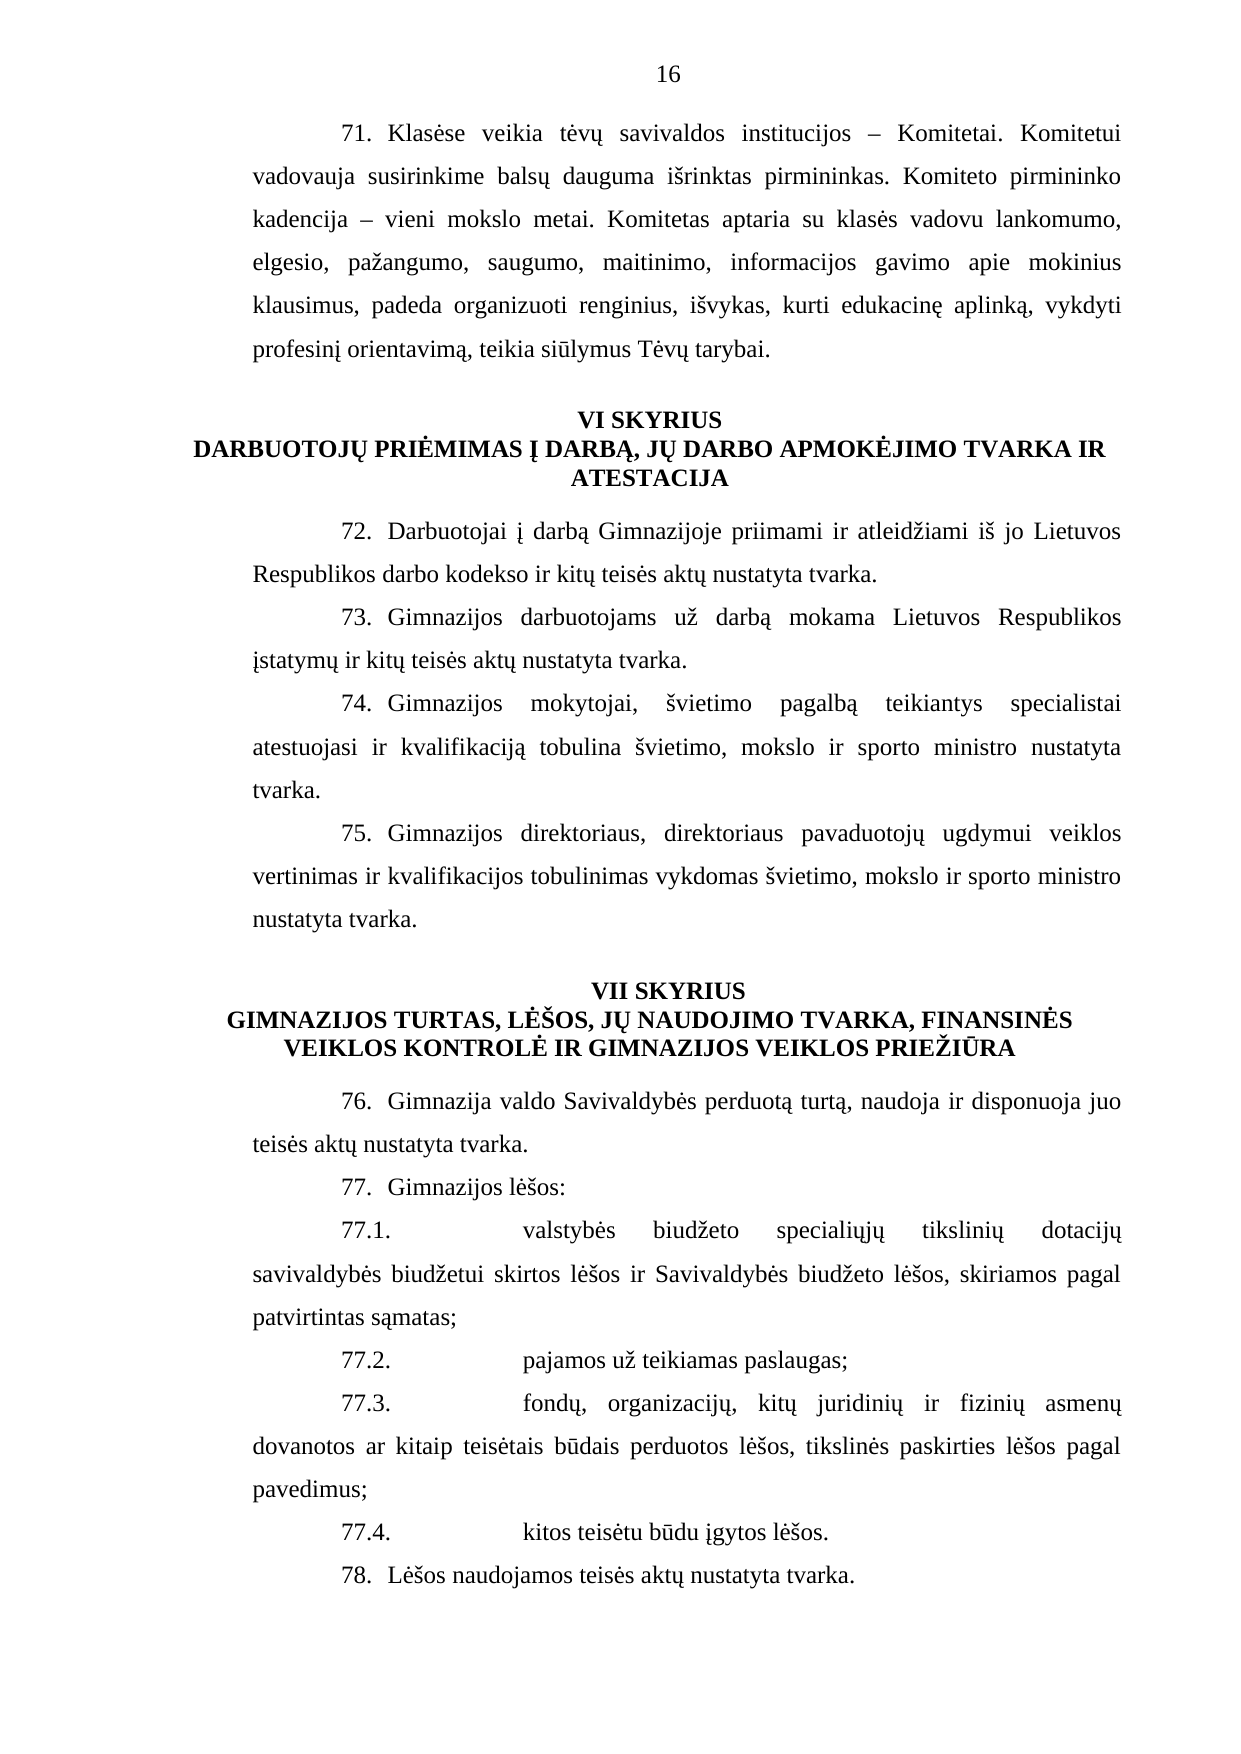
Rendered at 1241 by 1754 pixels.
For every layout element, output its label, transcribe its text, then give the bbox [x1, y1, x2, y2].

text 73. Gimnazijos darbuotojams už darbą mokama Lietuvos Respublikos įstatymų ir kitų teisės aktų nustatyta tvarka. [252, 602, 1122, 674]
text 74. Gimnazijos mokytojai, švietimo pagalbą teikiantys specialistai atestuojasi ir kvalifikaciją tobulina švietimo, mokslo ir sporto ministro nustatyta tvarka. [252, 688, 1122, 803]
text 77.3. fondų, organizacijų, kitų juridinių ir fizinių asmenų dovanotos ar kitaip teisėtais būdais perduotos lėšos, tikslinės paskirties lėšos pagal pavedimus; [252, 1388, 1122, 1503]
text 71. Klasėse veikia tėvų savivaldos institucijos – Komitetai. Komitetui vadovauja susirinkime balsų dauguma išrinktas pirmininkas. Komiteto pirmininko kadencija – vieni mokslo metai. Komitetas aptaria su klasės vadovu lankomumo, elgesio, pažangumo, saugumo, maitinimo, informacijos gavimo apie mokinius klausimus, padeda organizuoti renginius, išvykas, kurti edukacinę aplinką, vykdyti profesinį orientavimą, teikia siūlymus Tėvų tarybai. [252, 118, 1122, 362]
text 77. Gimnazijos lėšos: [252, 1172, 1122, 1201]
text DARBUOTOJŲ PRIĖMIMAS Į DARBĄ, JŲ DARBO APMOKĖJIMO TVARKA IR ATESTACIJA [177, 434, 1122, 492]
text 75. Gimnazijos direktoriaus, direktoriaus pavaduotojų ugdymui veiklos vertinimas ir kvalifikacijos tobulinimas vykdomas švietimo, mokslo ir sporto ministro nustatyta tvarka. [252, 818, 1122, 933]
text 77.2. pajamos už teikiamas paslaugas; [252, 1345, 1122, 1374]
text 76. Gimnazija valdo Savivaldybės perduotą turtą, naudoja ir disponuoja juo teisės aktų nustatyta tvarka. [252, 1086, 1122, 1158]
text VII SKYRIUS [214, 976, 1122, 1005]
text GIMNAZIJOS TURTAS, LĖŠOS, JŲ NAUDOJIMO TVARKA, FINANSINĖS VEIKLOS KONTROLĖ IR GIMNAZIJOS VEIKLOS PRIEŽIŪRA [177, 1005, 1122, 1062]
text 77.4. kitos teisėtu būdu įgytos lėšos. [252, 1517, 1122, 1546]
text 78. Lėšos naudojamos teisės aktų nustatyta tvarka. [252, 1561, 1122, 1589]
text 72. Darbuotojai į darbą Gimnazijoje priimami ir atleidžiami iš jo Lietuvos Respublikos darbo kodekso ir kitų teisės aktų nustatyta tvarka. [252, 516, 1122, 588]
text 77.1. valstybės biudžeto specialiųjų tikslinių dotacijų savivaldybės biudžetui skirtos lėšos ir Savivaldybės biudžeto lėšos, skiriamos pagal patvirtintas sąmatas; [252, 1216, 1122, 1331]
text VI SKYRIUS [177, 406, 1122, 434]
